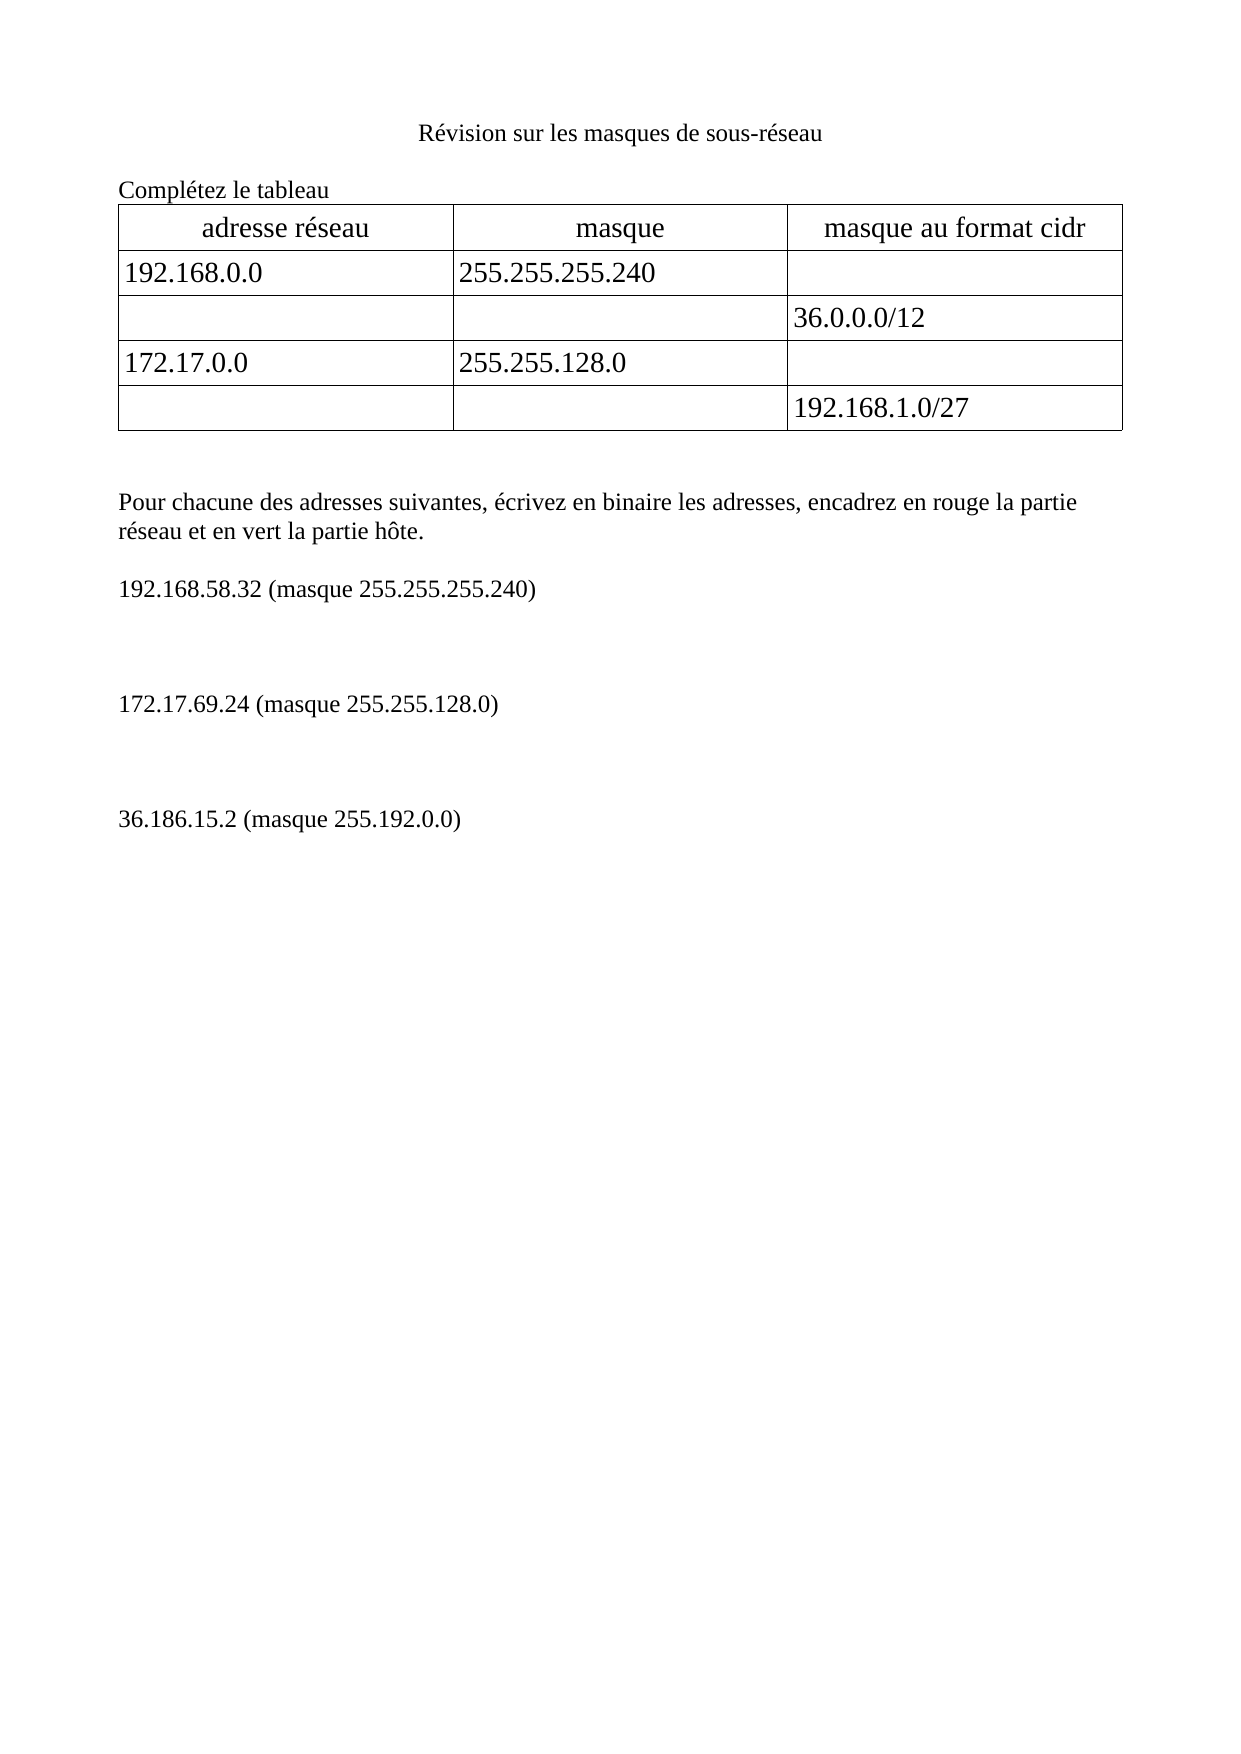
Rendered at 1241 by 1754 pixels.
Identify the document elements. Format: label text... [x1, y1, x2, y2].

table_cell [454, 386, 787, 430]
table_cell 192.168.0.0 [119, 251, 453, 294]
table_cell 172.17.0.0 [119, 341, 453, 385]
table_cell 255.255.255.240 [454, 251, 787, 294]
table_cell [788, 251, 1122, 294]
table_header adresse réseau [119, 205, 453, 249]
table_cell 192.168.1.0/27 [788, 386, 1122, 430]
text 172.17.69.24 (masque 255.255.128.0) [118, 689, 1122, 717]
table_cell 36.0.0.0/12 [788, 296, 1122, 340]
text Pour chacune des adresses suivantes, écrivez en binaire les adresses, encadrez en rouge la partie réseau et en vert la partie hôte. [118, 487, 1122, 545]
table_header masque au format cidr [788, 205, 1122, 249]
table_cell [454, 296, 787, 340]
table_cell [119, 296, 453, 340]
table_cell [119, 386, 453, 430]
text Complétez le tableau [118, 176, 1122, 204]
text 192.168.58.32 (masque 255.255.255.240) [118, 574, 1122, 602]
table_cell 255.255.128.0 [454, 341, 787, 385]
table_cell [788, 341, 1122, 385]
text Révision sur les masques de sous-réseau [118, 118, 1122, 147]
text 36.186.15.2 (masque 255.192.0.0) [118, 804, 1122, 832]
table_header masque [454, 205, 787, 249]
